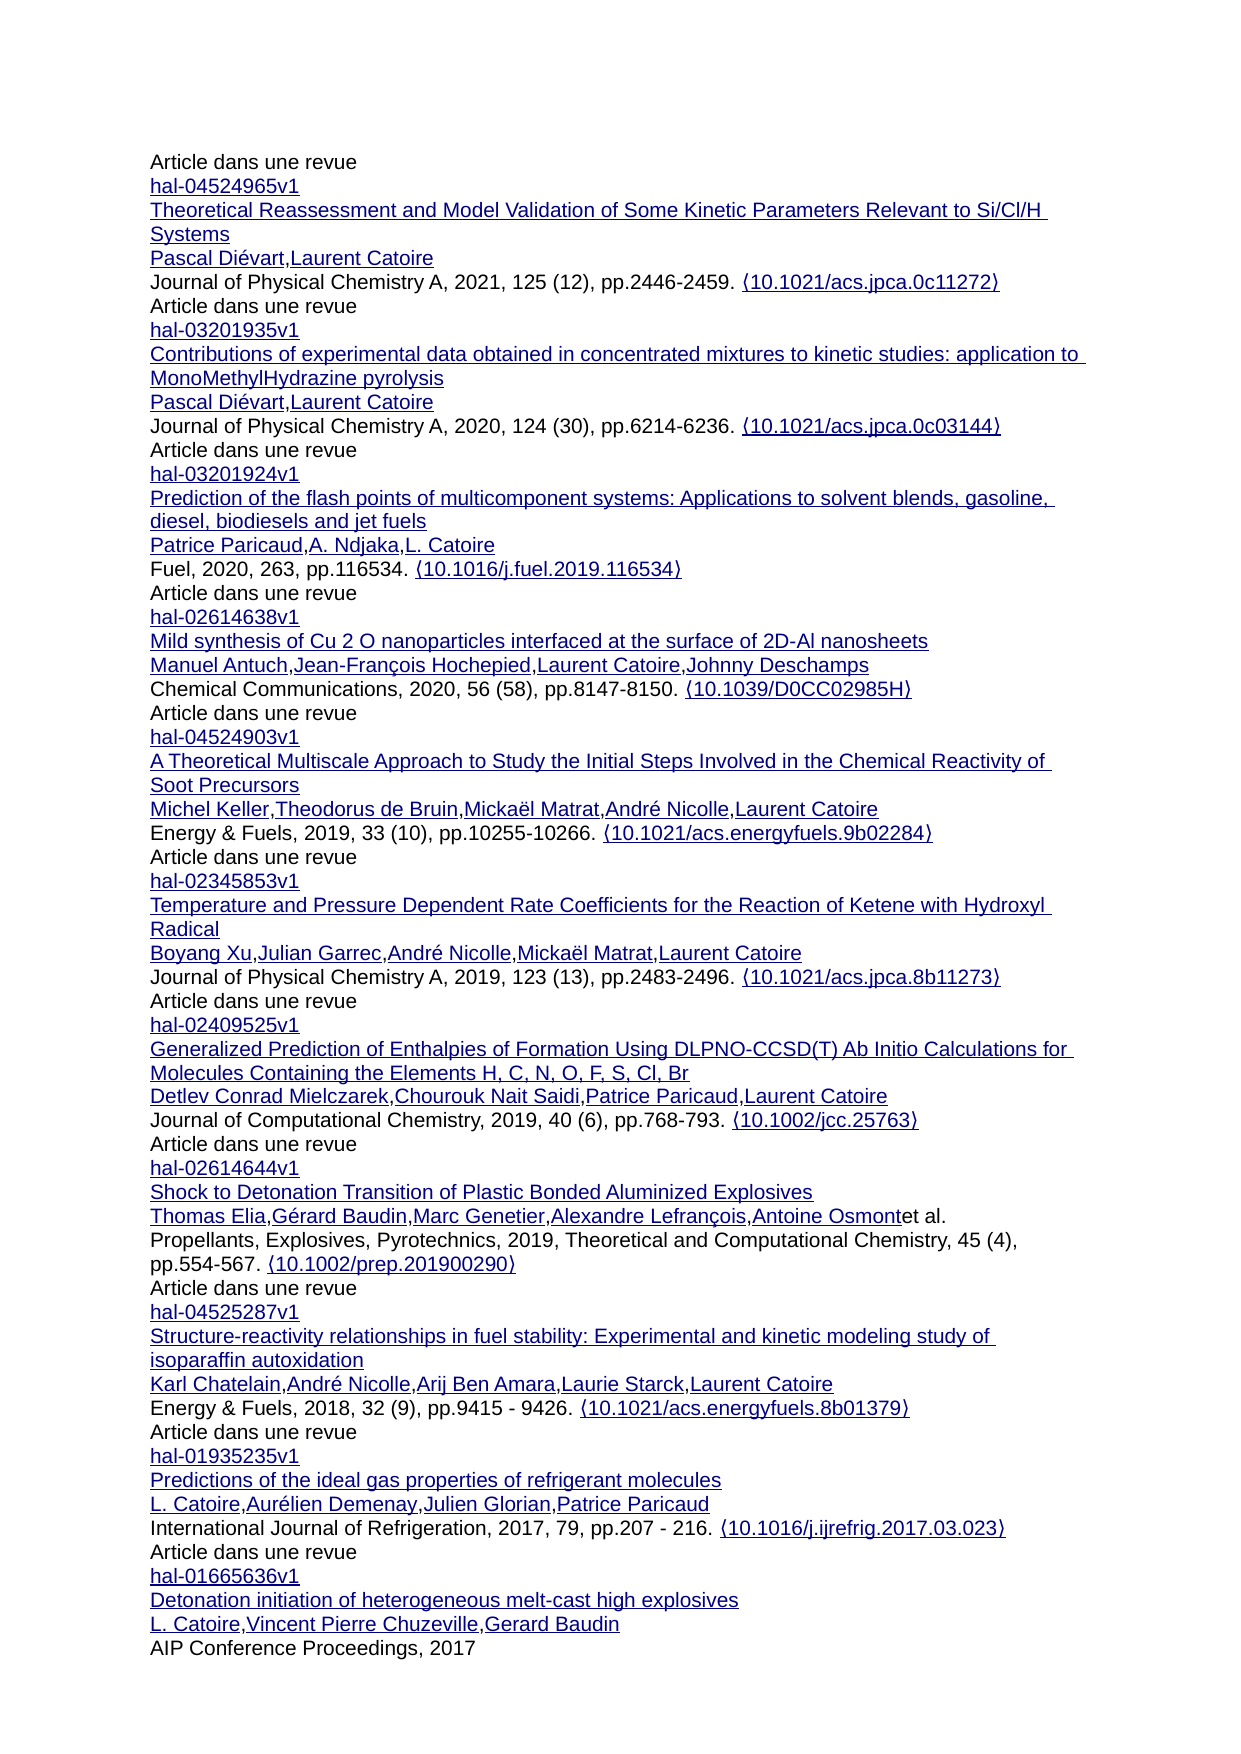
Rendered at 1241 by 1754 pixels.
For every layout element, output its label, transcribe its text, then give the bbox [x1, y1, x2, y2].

table_cell A Theoretical Multiscale Approach to Study the Initial Steps Involved in the Chemical Reactivity of Soot Precursors Michel Keller,Theodorus de Bruin,Mickaël Matrat,André Nicolle,Laurent Catoire Energy & Fuels, 2019, 33 (10), pp.10255-10266. ⟨10.1021/acs.energyfuels.9b02284⟩ Article dans une revue hal-02345853v1 [150, 749, 1090, 893]
table_cell Contributions of experimental data obtained in concentrated mixtures to kinetic studies: application to MonoMethylHydrazine pyrolysis Pascal Diévart,Laurent Catoire Journal of Physical Chemistry A, 2020, 124 (30), pp.6214-6236. ⟨10.1021/acs.jpca.0c03144⟩ Article dans une revue hal-03201924v1 [150, 342, 1090, 485]
table_cell Temperature and Pressure Dependent Rate Coefficients for the Reaction of Ketene with Hydroxyl Radical Boyang Xu,Julian Garrec,André Nicolle,Mickaël Matrat,Laurent Catoire Journal of Physical Chemistry A, 2019, 123 (13), pp.2483-2496. ⟨10.1021/acs.jpca.8b11273⟩ Article dans une revue hal-02409525v1 [150, 893, 1090, 1036]
table_cell Shock to Detonation Transition of Plastic Bonded Aluminized Explosives Thomas Elia,Gérard Baudin,Marc Genetier,Alexandre Lefrançois,Antoine Osmontet al. Propellants, Explosives, Pyrotechnics, 2019, Theoretical and Computational Chemistry, 45 (4), pp.554-567. ⟨10.1002/prep.201900290⟩ Article dans une revue hal-04525287v1 [150, 1180, 1090, 1324]
table_cell Generalized Prediction of Enthalpies of Formation Using DLPNO-CCSD(T) Ab Initio Calculations for Molecules Containing the Elements H, C, N, O, F, S, Cl, Br Detlev Conrad Mielczarek,Chourouk Nait Saidi,Patrice Paricaud,Laurent Catoire Journal of Computational Chemistry, 2019, 40 (6), pp.768-793. ⟨10.1002/jcc.25763⟩ Article dans une revue hal-02614644v1 [150, 1036, 1090, 1180]
table_cell Predictions of the ideal gas properties of refrigerant molecules L. Catoire,Aurélien Demenay,Julien Glorian,Patrice Paricaud International Journal of Refrigeration, 2017, 79, pp.207 - 216. ⟨10.1016/j.ijrefrig.2017.03.023⟩ Article dans une revue hal-01665636v1 [150, 1468, 1090, 1587]
table_cell Mild synthesis of Cu 2 O nanoparticles interfaced at the surface of 2D-Al nanosheets Manuel Antuch,Jean-François Hochepied,Laurent Catoire,Johnny Deschamps Chemical Communications, 2020, 56 (58), pp.8147-8150. ⟨10.1039/D0CC02985H⟩ Article dans une revue hal-04524903v1 [150, 629, 1090, 749]
table_cell Detonation initiation of heterogeneous melt-cast high explosives L. Catoire,Vincent Pierre Chuzeville,Gerard Baudin AIP Conference Proceedings, 2017 [150, 1588, 1090, 1659]
table_cell Structure-reactivity relationships in fuel stability: Experimental and kinetic modeling study of isoparaffin autoxidation Karl Chatelain,André Nicolle,Arij Ben Amara,Laurie Starck,Laurent Catoire Energy & Fuels, 2018, 32 (9), pp.9415 - 9426. ⟨10.1021/acs.energyfuels.8b01379⟩ Article dans une revue hal-01935235v1 [150, 1324, 1090, 1468]
table_cell Article dans une revue hal-04524965v1 [150, 150, 1090, 198]
table_cell Prediction of the flash points of multicomponent systems: Applications to solvent blends, gasoline, diesel, biodiesels and jet fuels Patrice Paricaud,A. Ndjaka,L. Catoire Fuel, 2020, 263, pp.116534. ⟨10.1016/j.fuel.2019.116534⟩ Article dans une revue hal-02614638v1 [150, 485, 1090, 629]
table_cell Theoretical Reassessment and Model Validation of Some Kinetic Parameters Relevant to Si/Cl/H Systems Pascal Diévart,Laurent Catoire Journal of Physical Chemistry A, 2021, 125 (12), pp.2446-2459. ⟨10.1021/acs.jpca.0c11272⟩ Article dans une revue hal-03201935v1 [150, 198, 1090, 342]
